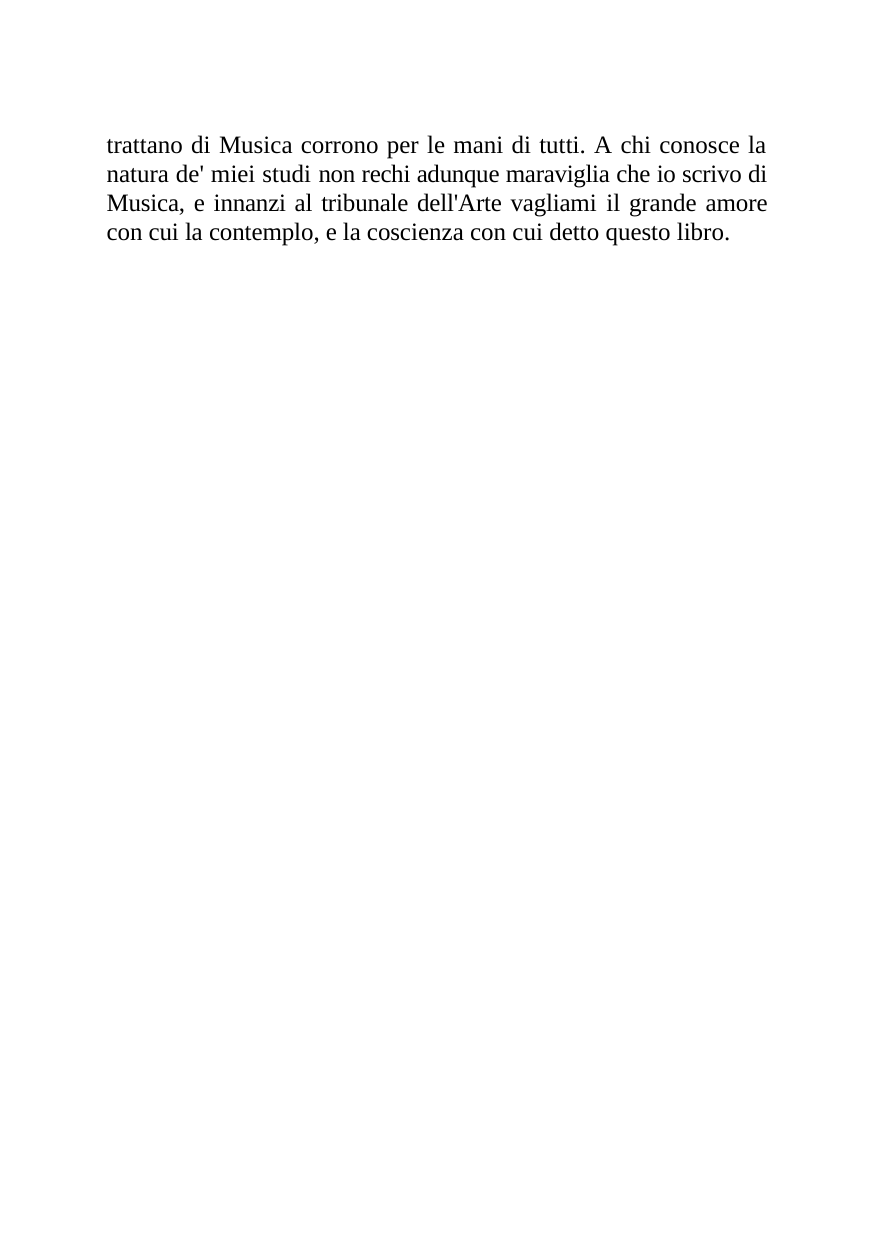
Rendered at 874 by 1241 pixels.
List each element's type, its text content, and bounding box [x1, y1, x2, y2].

text trattano di Musica corrono per le mani di tutti. A chi conosce la natura de' miei studi non rechi adunque maraviglia che io scrivo di Musica, e innanzi al tribunale dell'Arte vagliami il grande amore con cui la contemplo, e la coscienza con cui detto questo libro. [106, 130, 768, 245]
